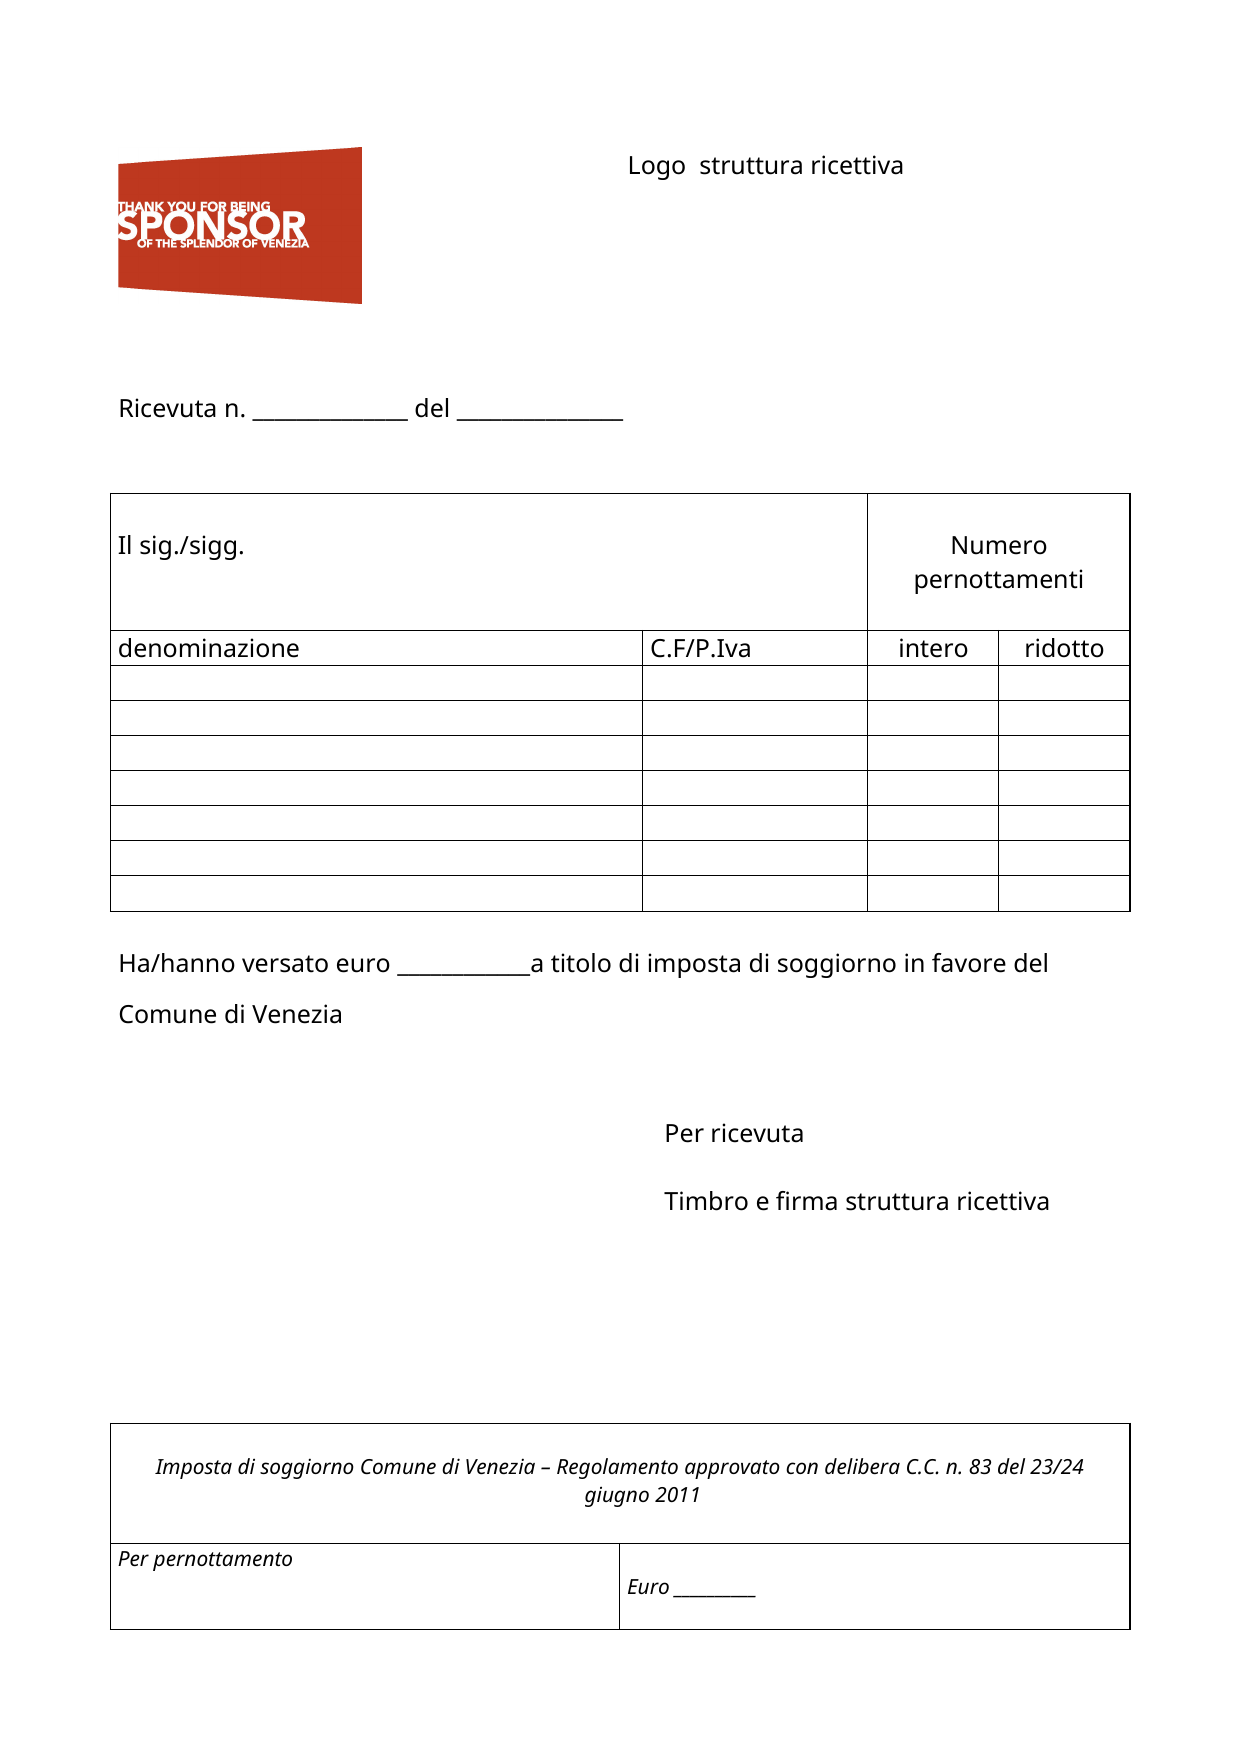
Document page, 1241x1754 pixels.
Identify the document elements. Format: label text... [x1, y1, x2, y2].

table_cell [111, 771, 642, 805]
table_cell [999, 806, 1129, 840]
table_cell [868, 736, 998, 770]
table_cell [643, 806, 867, 840]
table_cell [999, 736, 1129, 770]
text Per ricevuta [118, 1116, 1122, 1150]
table_cell [868, 666, 998, 700]
table_header Il sig./sigg. [111, 494, 867, 630]
table_header Numero pernottamenti [868, 494, 1129, 630]
table_cell [111, 841, 642, 875]
table_cell [999, 701, 1129, 735]
table_cell [111, 701, 642, 735]
table_header Imposta di soggiorno Comune di Venezia – Regolamento approvato con delibera C.C. n. 83 del 23/24 giugno 2011 [111, 1424, 1129, 1543]
table_cell [868, 701, 998, 735]
table_cell denominazione [111, 631, 642, 665]
table_cell [643, 771, 867, 805]
table_cell intero [868, 631, 998, 665]
table_cell [643, 701, 867, 735]
table_cell ridotto [999, 631, 1129, 665]
text Timbro e firma struttura ricettiva [118, 1184, 1122, 1218]
table_header Logo struttura ricettiva [620, 148, 1129, 304]
text Ricevuta n. ______________ del _______________ [118, 390, 1122, 424]
table_cell C.F/P.Iva [643, 631, 867, 665]
table_cell [111, 736, 642, 770]
table_cell [643, 736, 867, 770]
table_cell [999, 666, 1129, 700]
table_cell [999, 876, 1129, 911]
table_cell [868, 876, 998, 911]
picture [118, 147, 362, 304]
table_cell [643, 876, 867, 911]
table_cell Euro __________ [620, 1544, 1129, 1629]
table_cell [868, 771, 998, 805]
table_cell [868, 841, 998, 875]
table_cell [643, 666, 867, 700]
table_header [362, 148, 620, 304]
table_cell [111, 806, 642, 840]
table_cell Per pernottamento [111, 1544, 619, 1629]
table_cell [868, 806, 998, 840]
table_cell [111, 666, 642, 700]
table_cell [999, 771, 1129, 805]
table_header [111, 148, 118, 304]
table_cell [111, 876, 642, 911]
table_cell [999, 841, 1129, 875]
table_cell [643, 841, 867, 875]
text Ha/hanno versato euro ____________a titolo di imposta di soggiorno in favore del Comune di Venezia [118, 946, 1122, 1031]
